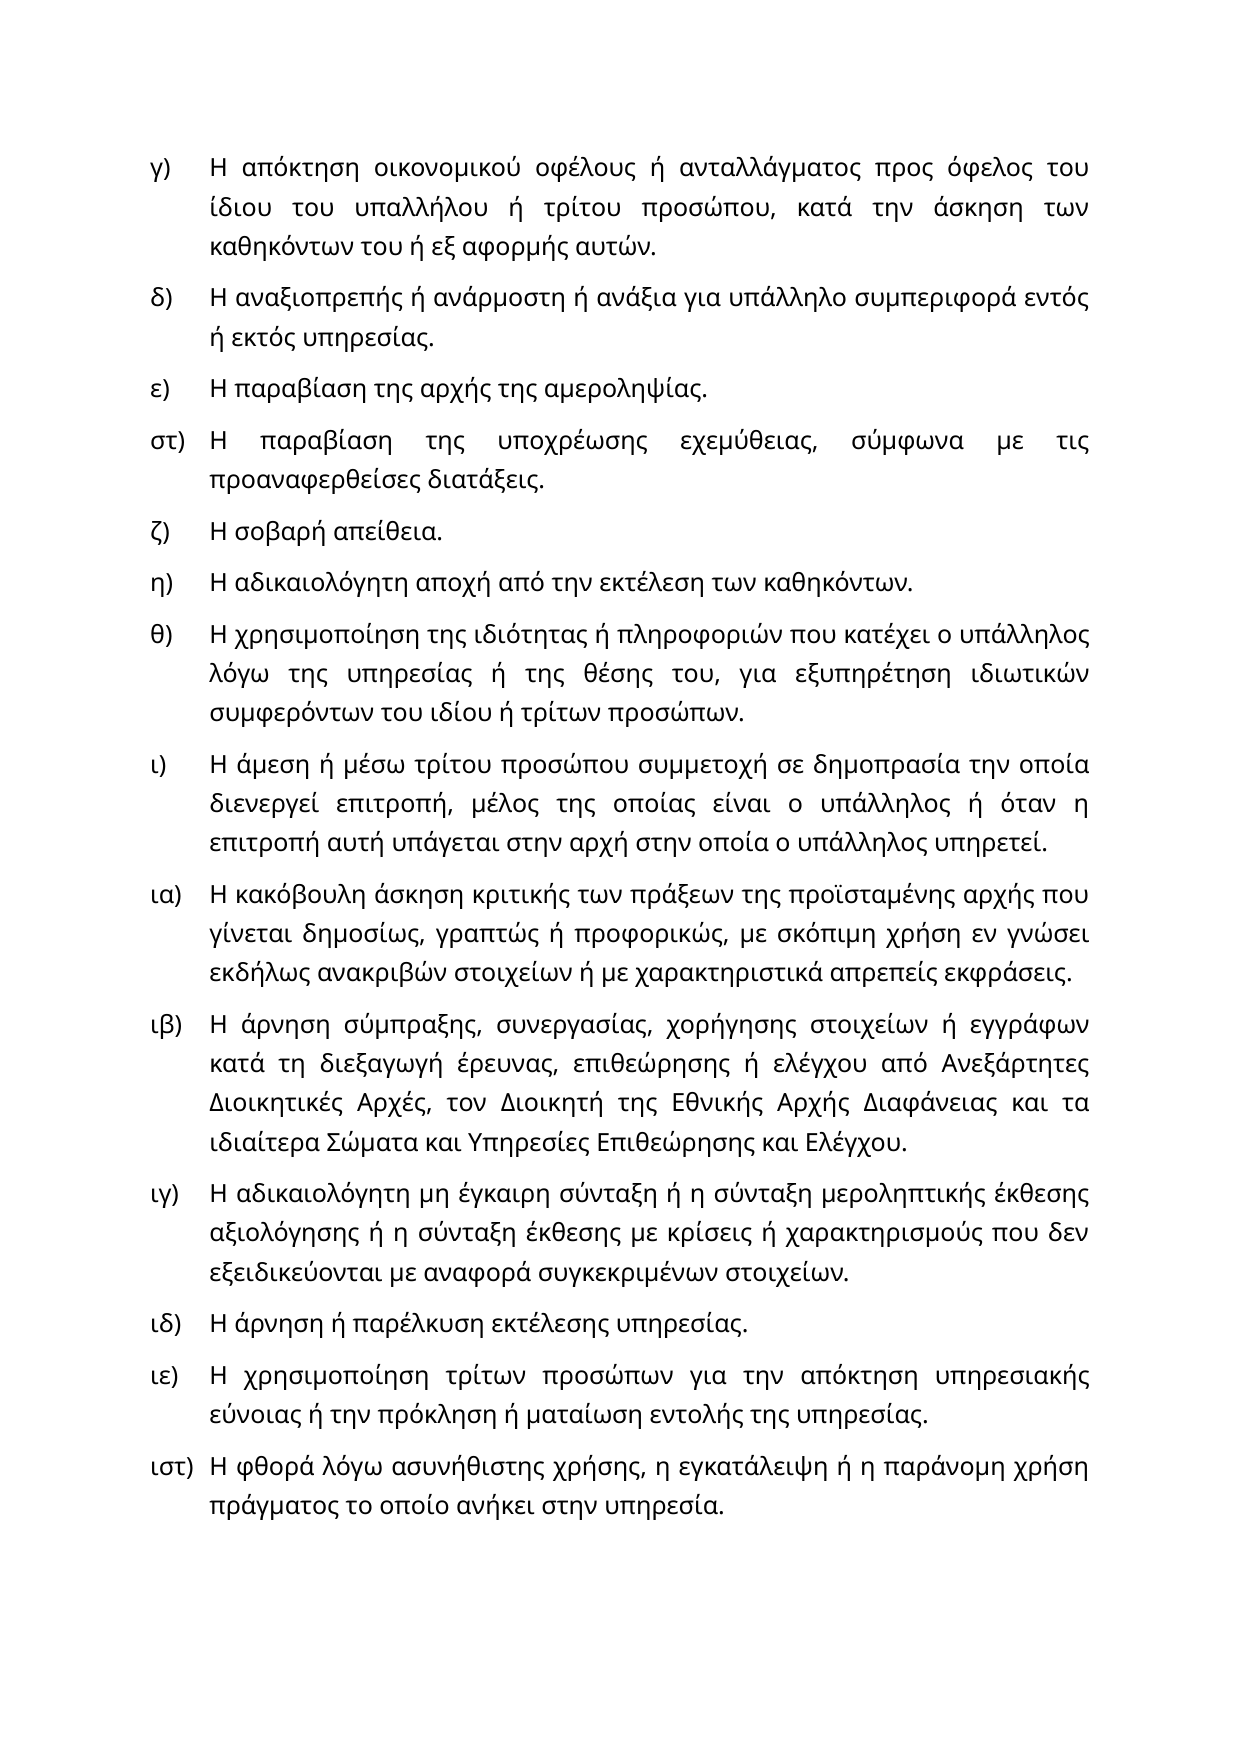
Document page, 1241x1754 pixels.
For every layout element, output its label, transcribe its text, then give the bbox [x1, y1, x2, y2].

list στ) Η παραβίαση της υποχρέωσης εχεμύθειας, σύμφωνα με τις προαναφερθείσες διατάξεις. [150, 422, 1090, 496]
list ιβ) Η άρνηση σύμπραξης, συνεργασίας, χορήγησης στοιχείων ή εγγράφων κατά τη διεξαγωγή έρευνας, επιθεώρησης ή ελέγχου από Ανεξάρτητες Διοικητικές Αρχές, τον Διοικητή της Εθνικής Αρχής Διαφάνειας και τα ιδιαίτερα Σώματα και Υπηρεσίες Επιθεώρησης και Ελέγχου. [150, 1007, 1090, 1158]
list ε) Η παραβίαση της αρχής της αμεροληψίας. [150, 371, 1090, 405]
list ιε) Η χρησιμοποίηση τρίτων προσώπων για την απόκτηση υπηρεσιακής εύνοιας ή την πρόκληση ή ματαίωση εντολής της υπηρεσίας. [150, 1357, 1090, 1431]
list γ) Η απόκτηση οικονομικού οφέλους ή ανταλλάγματος προς όφελος του ίδιου του υπαλλήλου ή τρίτου προσώπου, κατά την άσκηση των καθηκόντων του ή εξ αφορμής αυτών. [150, 150, 1090, 262]
list ια) Η κακόβουλη άσκηση κριτικής των πράξεων της προϊσταμένης αρχής που γίνεται δημοσίως, γραπτώς ή προφορικώς, με σκόπιμη χρήση εν γνώσει εκδήλως ανακριβών στοιχείων ή με χαρακτηριστικά απρεπείς εκφράσεις. [150, 877, 1090, 989]
list ιγ) Η αδικαιολόγητη μη έγκαιρη σύνταξη ή η σύνταξη μεροληπτικής έκθεσης αξιολόγησης ή η σύνταξη έκθεσης με κρίσεις ή χαρακτηρισμούς που δεν εξειδικεύονται με αναφορά συγκεκριμένων στοιχείων. [150, 1176, 1090, 1288]
list ζ) Η σοβαρή απείθεια. [150, 513, 1090, 547]
list θ) Η χρησιμοποίηση της ιδιότητας ή πληροφοριών που κατέχει ο υπάλληλος λόγω της υπηρεσίας ή της θέσης του, για εξυπηρέτηση ιδιωτικών συμφερόντων του ιδίου ή τρίτων προσώπων. [150, 617, 1090, 729]
list ι) Η άμεση ή μέσω τρίτου προσώπου συμμετοχή σε δημοπρασία την οποία διενεργεί επιτροπή, μέλος της οποίας είναι ο υπάλληλος ή όταν η επιτροπή αυτή υπάγεται στην αρχή στην οποία ο υπάλληλος υπηρετεί. [150, 747, 1090, 859]
list ιστ) Η φθορά λόγω ασυνήθιστης χρήσης, η εγκατάλειψη ή η παράνομη χρήση πράγματος το οποίο ανήκει στην υπηρεσία. [150, 1448, 1090, 1522]
list δ) Η αναξιοπρεπής ή ανάρμοστη ή ανάξια για υπάλληλο συμπεριφορά εντός ή εκτός υπηρεσίας. [150, 280, 1090, 353]
list ιδ) Η άρνηση ή παρέλκυση εκτέλεσης υπηρεσίας. [150, 1306, 1090, 1340]
list η) Η αδικαιολόγητη αποχή από την εκτέλεση των καθηκόντων. [150, 565, 1090, 599]
